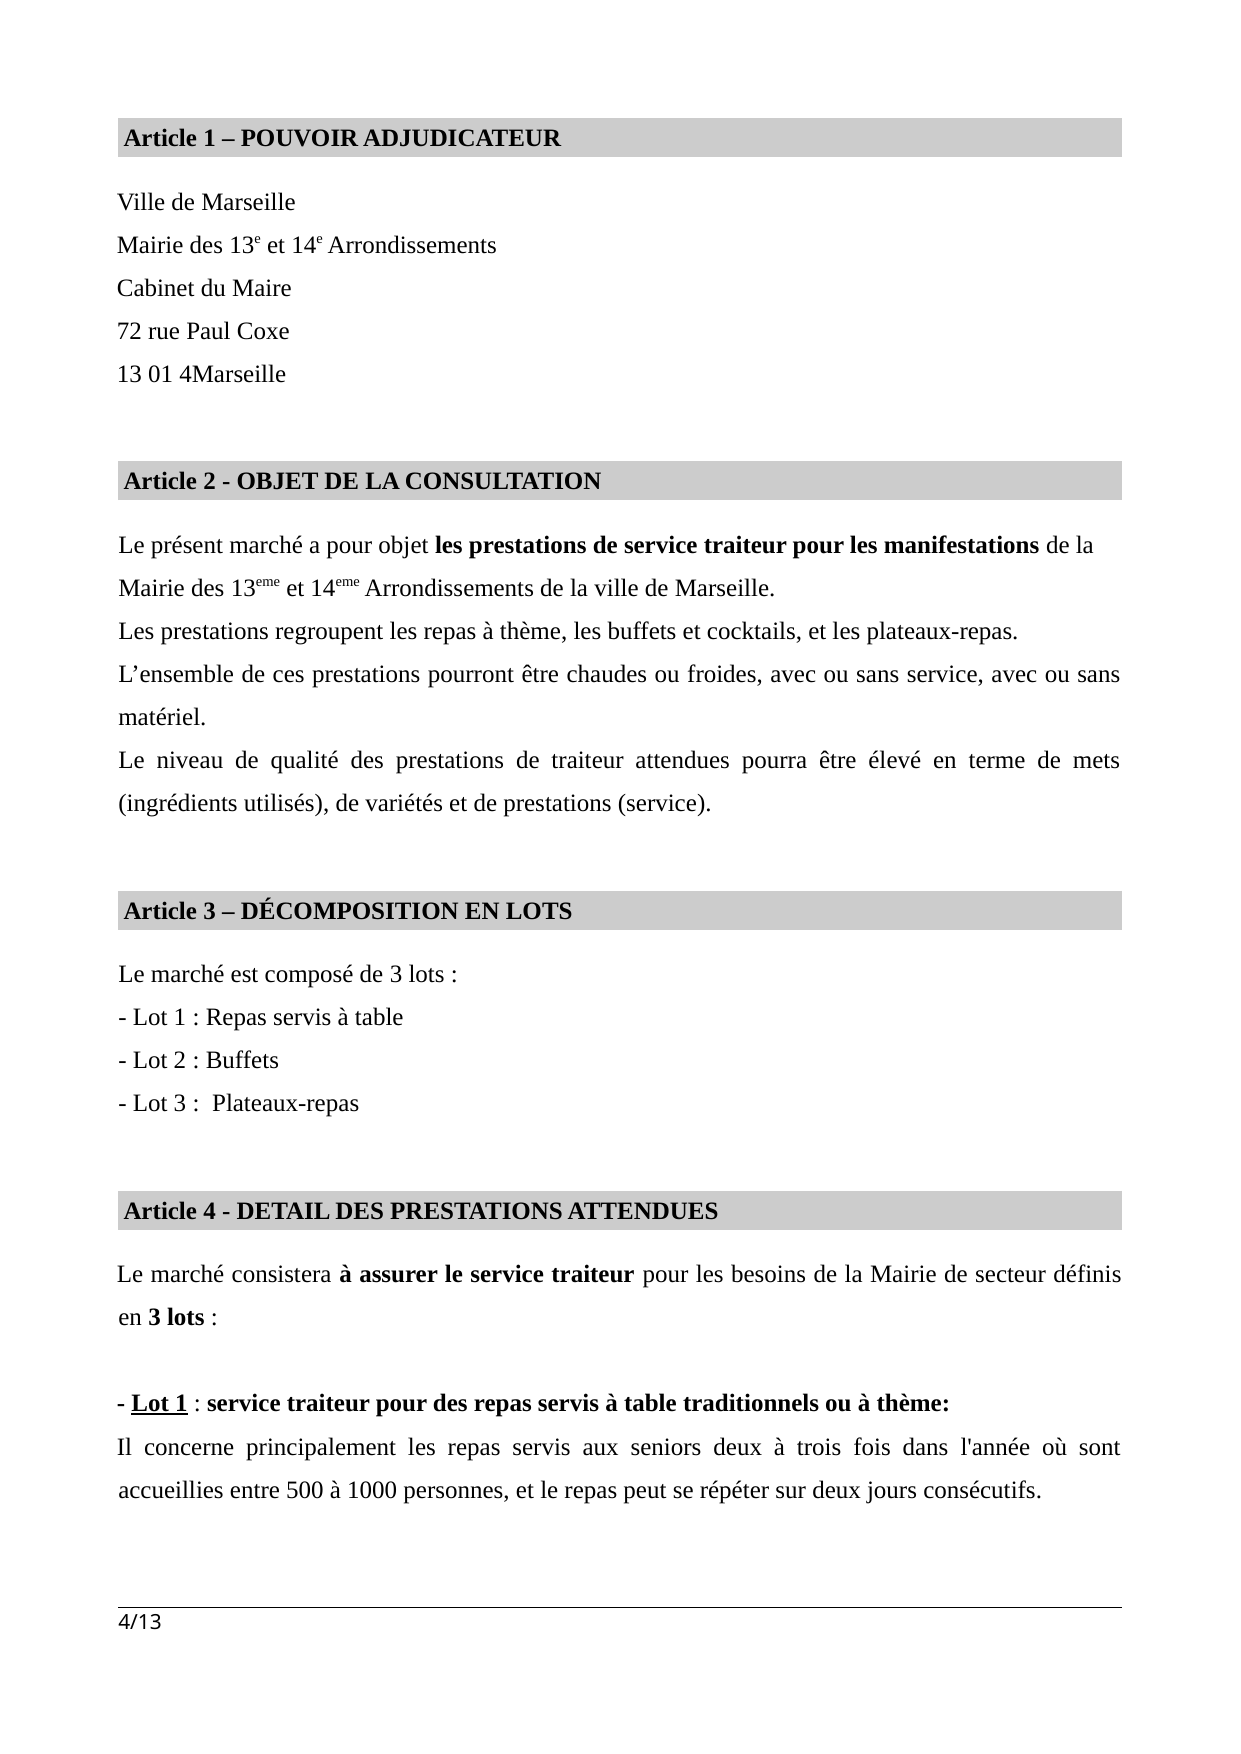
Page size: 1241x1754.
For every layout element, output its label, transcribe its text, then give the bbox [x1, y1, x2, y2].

text Mairie des 13e et 14e Arrondissements [117, 230, 1122, 258]
subtitle Article 4 - DETAIL DES PRESTATIONS ATTENDUES [120, 1193, 1120, 1227]
text Le marché consistera à assurer le service traiteur pour les besoins de la Mairie de secteur définis en 3 lots : [117, 1259, 1122, 1331]
text - Lot 3 : Plateaux-repas [118, 1088, 1122, 1117]
text Cabinet du Maire [117, 273, 1122, 302]
text L’ensemble de ces prestations pourront être chaudes ou froides, avec ou sans service, avec ou sans matériel. [118, 659, 1122, 731]
text - Lot 2 : Buffets [118, 1045, 1122, 1074]
subtitle Article 2 - OBJET DE LA CONSULTATION [120, 463, 1120, 498]
text Le marché est composé de 3 lots : [118, 959, 1122, 988]
text Il concerne principalement les repas servis aux seniors deux à trois fois dans l'année où sont accueillies entre 500 à 1000 personnes, et le repas peut se répéter sur deux jours consécutifs. [117, 1432, 1122, 1503]
text Ville de Marseille [117, 187, 1122, 215]
text - Lot 1 : service traiteur pour des repas servis à table traditionnels ou à thème: [117, 1388, 1122, 1417]
text Les prestations regroupent les repas à thème, les buffets et cocktails, et les plateaux-repas. [118, 616, 1122, 645]
subtitle Article 1 – POUVOIR ADJUDICATEUR [120, 120, 1120, 155]
text - Lot 1 : Repas servis à table [118, 1002, 1122, 1031]
text 13 01 4Marseille [117, 359, 1122, 388]
text Le présent marché a pour objet les prestations de service traiteur pour les manifestations de la Mairie des 13eme et 14eme Arrondissements de la ville de Marseille. [118, 530, 1122, 602]
subtitle Article 3 – DÉCOMPOSITION EN LOTS [120, 893, 1120, 927]
text 72 rue Paul Coxe [117, 316, 1122, 345]
text Le niveau de qualité des prestations de traiteur attendues pourra être élevé en terme de mets (ingrédients utilisés), de variétés et de prestations (service). [118, 745, 1122, 817]
